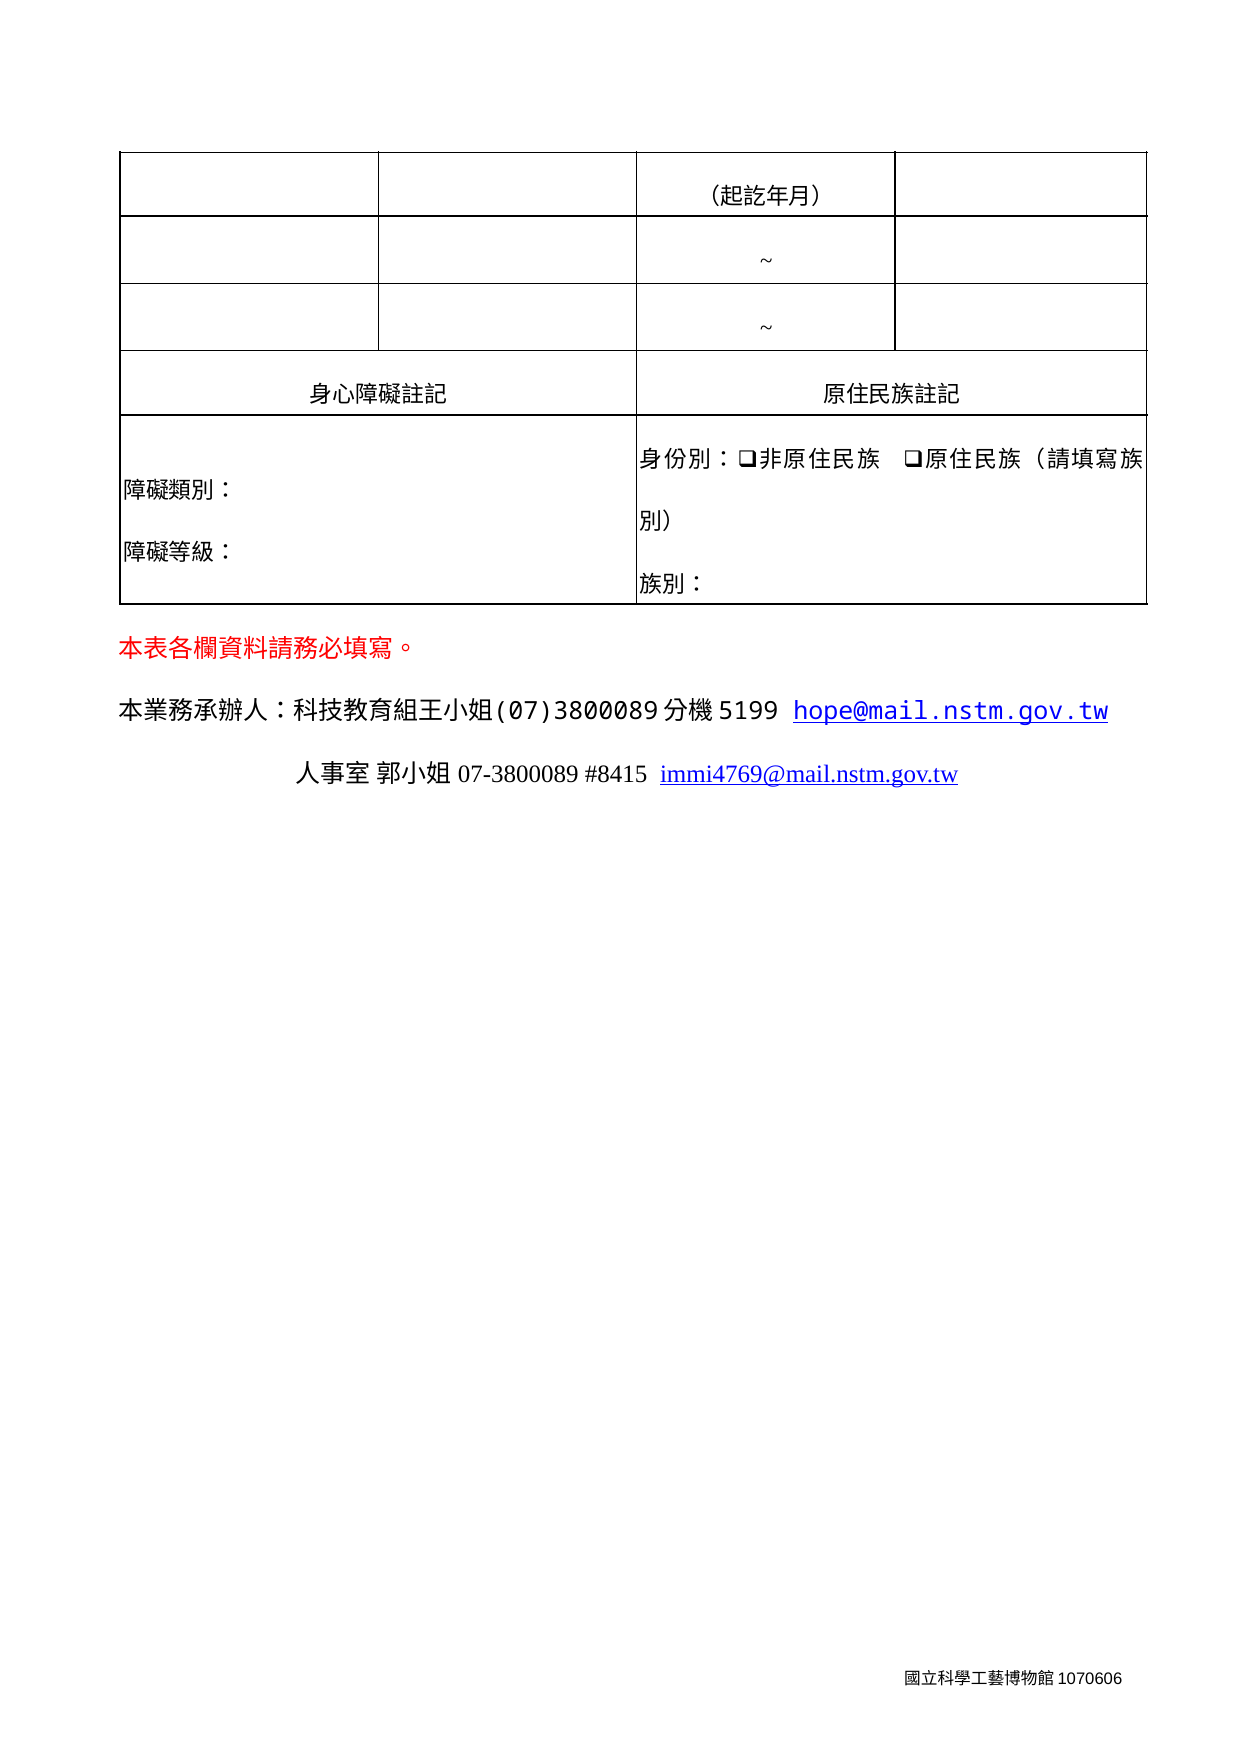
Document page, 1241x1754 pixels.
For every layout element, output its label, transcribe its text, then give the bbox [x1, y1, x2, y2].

table_cell 身心障礙註記 [121, 351, 636, 414]
table_cell [121, 217, 378, 283]
text 人事室 郭小姐 07-3800089 #8415 immi4769@mail.nstm.gov.tw [118, 729, 1122, 792]
table_cell ~ [637, 217, 894, 283]
text 本表各欄資料請務必填寫。 [118, 604, 1122, 667]
table_cell [379, 153, 636, 215]
table_cell [896, 217, 1146, 283]
table_cell 原住民族註記 [637, 351, 1146, 414]
table_cell [379, 217, 636, 283]
table_cell 障礙類別： 障礙等級： [121, 416, 636, 603]
table_cell （起訖年月） [637, 153, 894, 215]
table_cell [379, 284, 636, 350]
table_cell ~ [637, 284, 894, 350]
text 本業務承辦人：科技教育組王小姐(07)3800089分機5199 hope@mail.nstm.gov.tw [118, 667, 1122, 729]
table_cell [896, 284, 1146, 350]
table_cell [121, 284, 378, 350]
table_cell 身份別：非原住民族 原住民族（請填寫族別） 族別： [637, 416, 1146, 603]
table_cell [896, 153, 1146, 215]
table_cell [121, 153, 378, 215]
